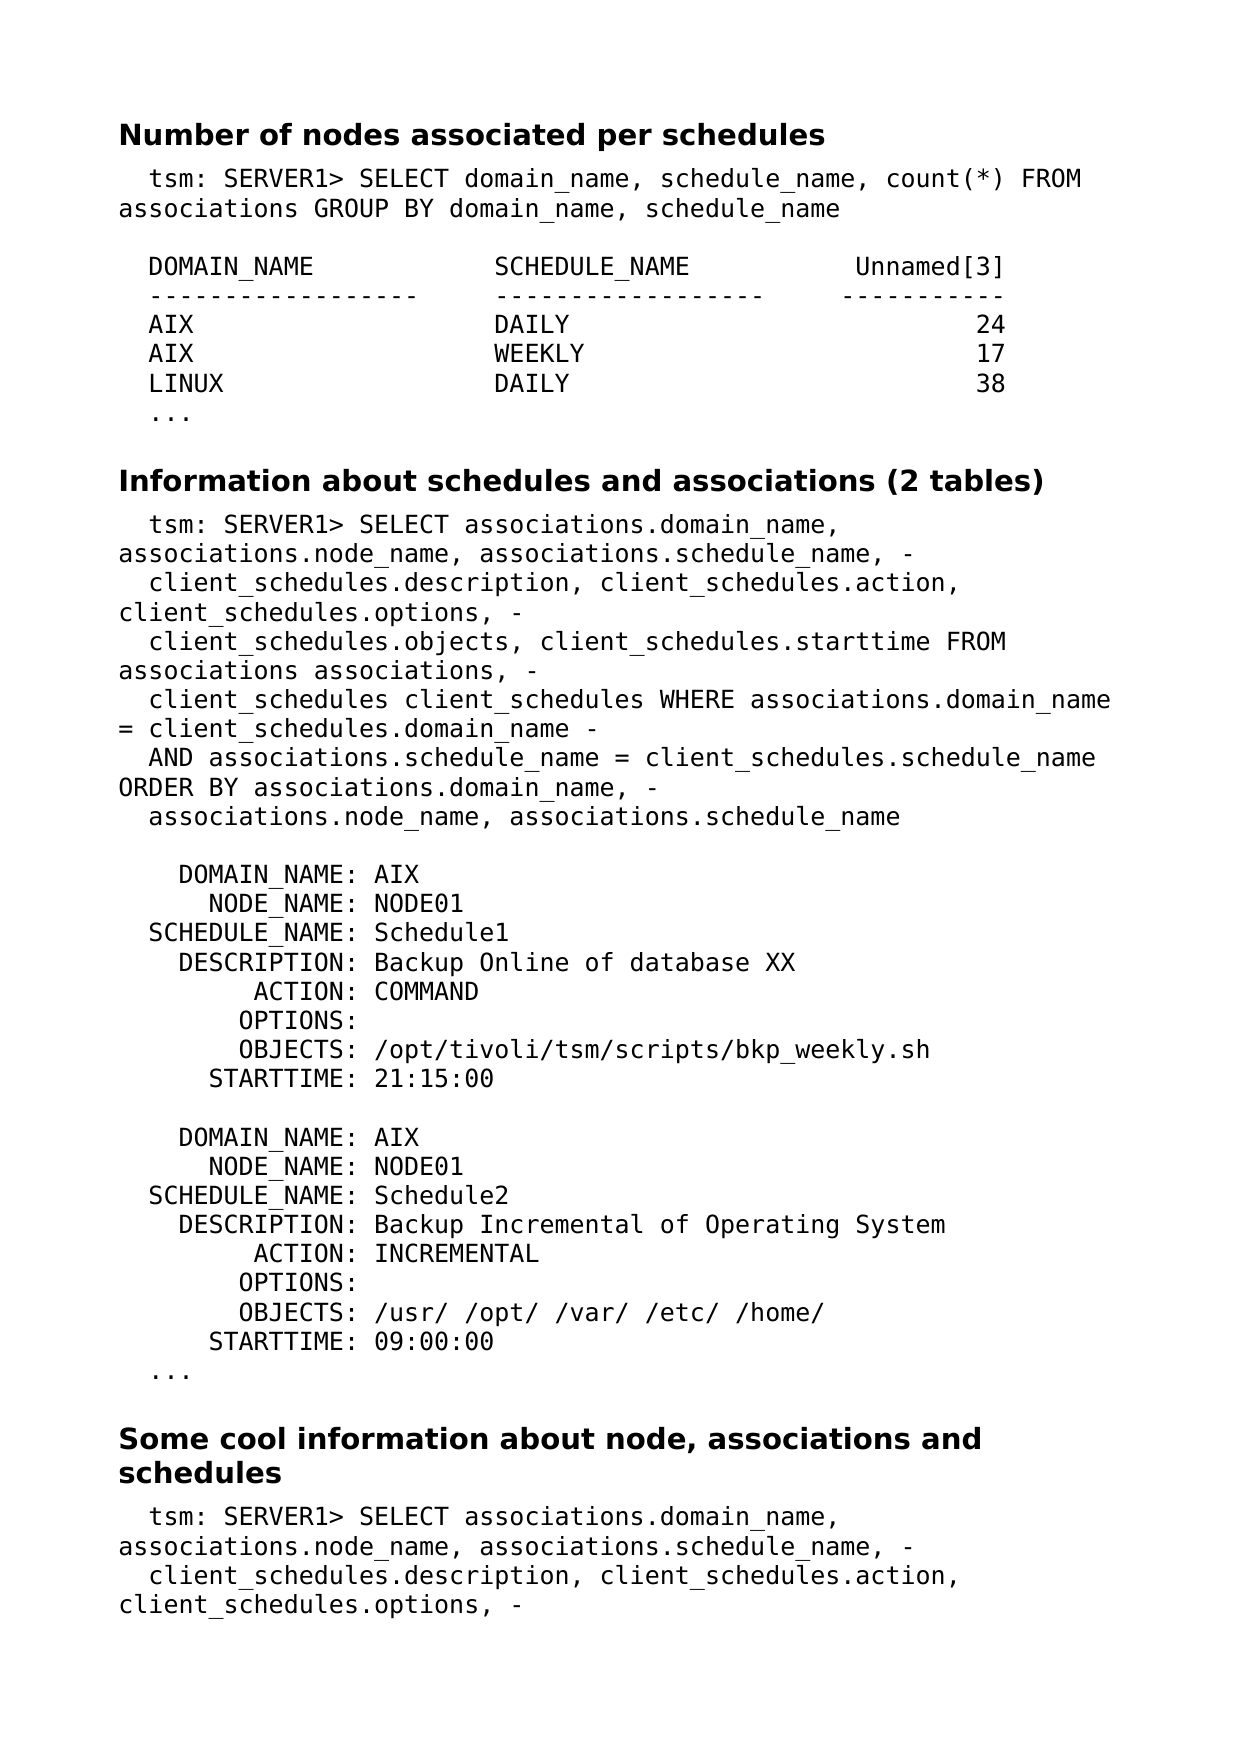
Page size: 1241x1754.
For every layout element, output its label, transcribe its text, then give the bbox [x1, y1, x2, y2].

text tsm: SERVER1> SELECT associations.domain_name, associations.node_name, associations.schedule_name, - client_schedules.description, client_schedules.action, client_schedules.options, - client_schedules.objects, client_schedules.starttime FROM associations associations, - client_schedules client_schedules WHERE associations.domain_name = client_schedules.domain_name - AND associations.schedule_name = client_schedules.schedule_name ORDER BY associations.domain_name, - associations.node_name, associations.schedule_name DOMAIN_NAME: AIX NODE_NAME: NODE01 SCHEDULE_NAME: Schedule1 DESCRIPTION: Backup Online of database XX ACTION: COMMAND OPTIONS: OBJECTS: /opt/tivoli/tsm/scripts/bkp_weekly.sh STARTTIME: 21:15:00 DOMAIN_NAME: AIX NODE_NAME: NODE01 SCHEDULE_NAME: Schedule2 DESCRIPTION: Backup Incremental of Operating System ACTION: INCREMENTAL OPTIONS: OBJECTS: /usr/ /opt/ /var/ /etc/ /home/ STARTTIME: 09:00:00 ... [118, 510, 1122, 1385]
text tsm: SERVER1> SELECT domain_name, schedule_name, count(*) FROM associations GROUP BY domain_name, schedule_name DOMAIN_NAME SCHEDULE_NAME Unnamed[3] ------------------ ------------------ ----------- AIX DAILY 24 AIX WEEKLY 17 LINUX DAILY 38 ... [118, 164, 1122, 427]
text tsm: SERVER1> SELECT associations.domain_name, associations.node_name, associations.schedule_name, - client_schedules.description, client_schedules.action, client_schedules.options, [118, 1502, 1122, 1619]
subtitle Some cool information about node, associations and schedules [118, 1422, 1122, 1490]
subtitle Number of nodes associated per schedules [118, 118, 1122, 152]
subtitle Information about schedules and associations (2 tables) [118, 464, 1122, 498]
